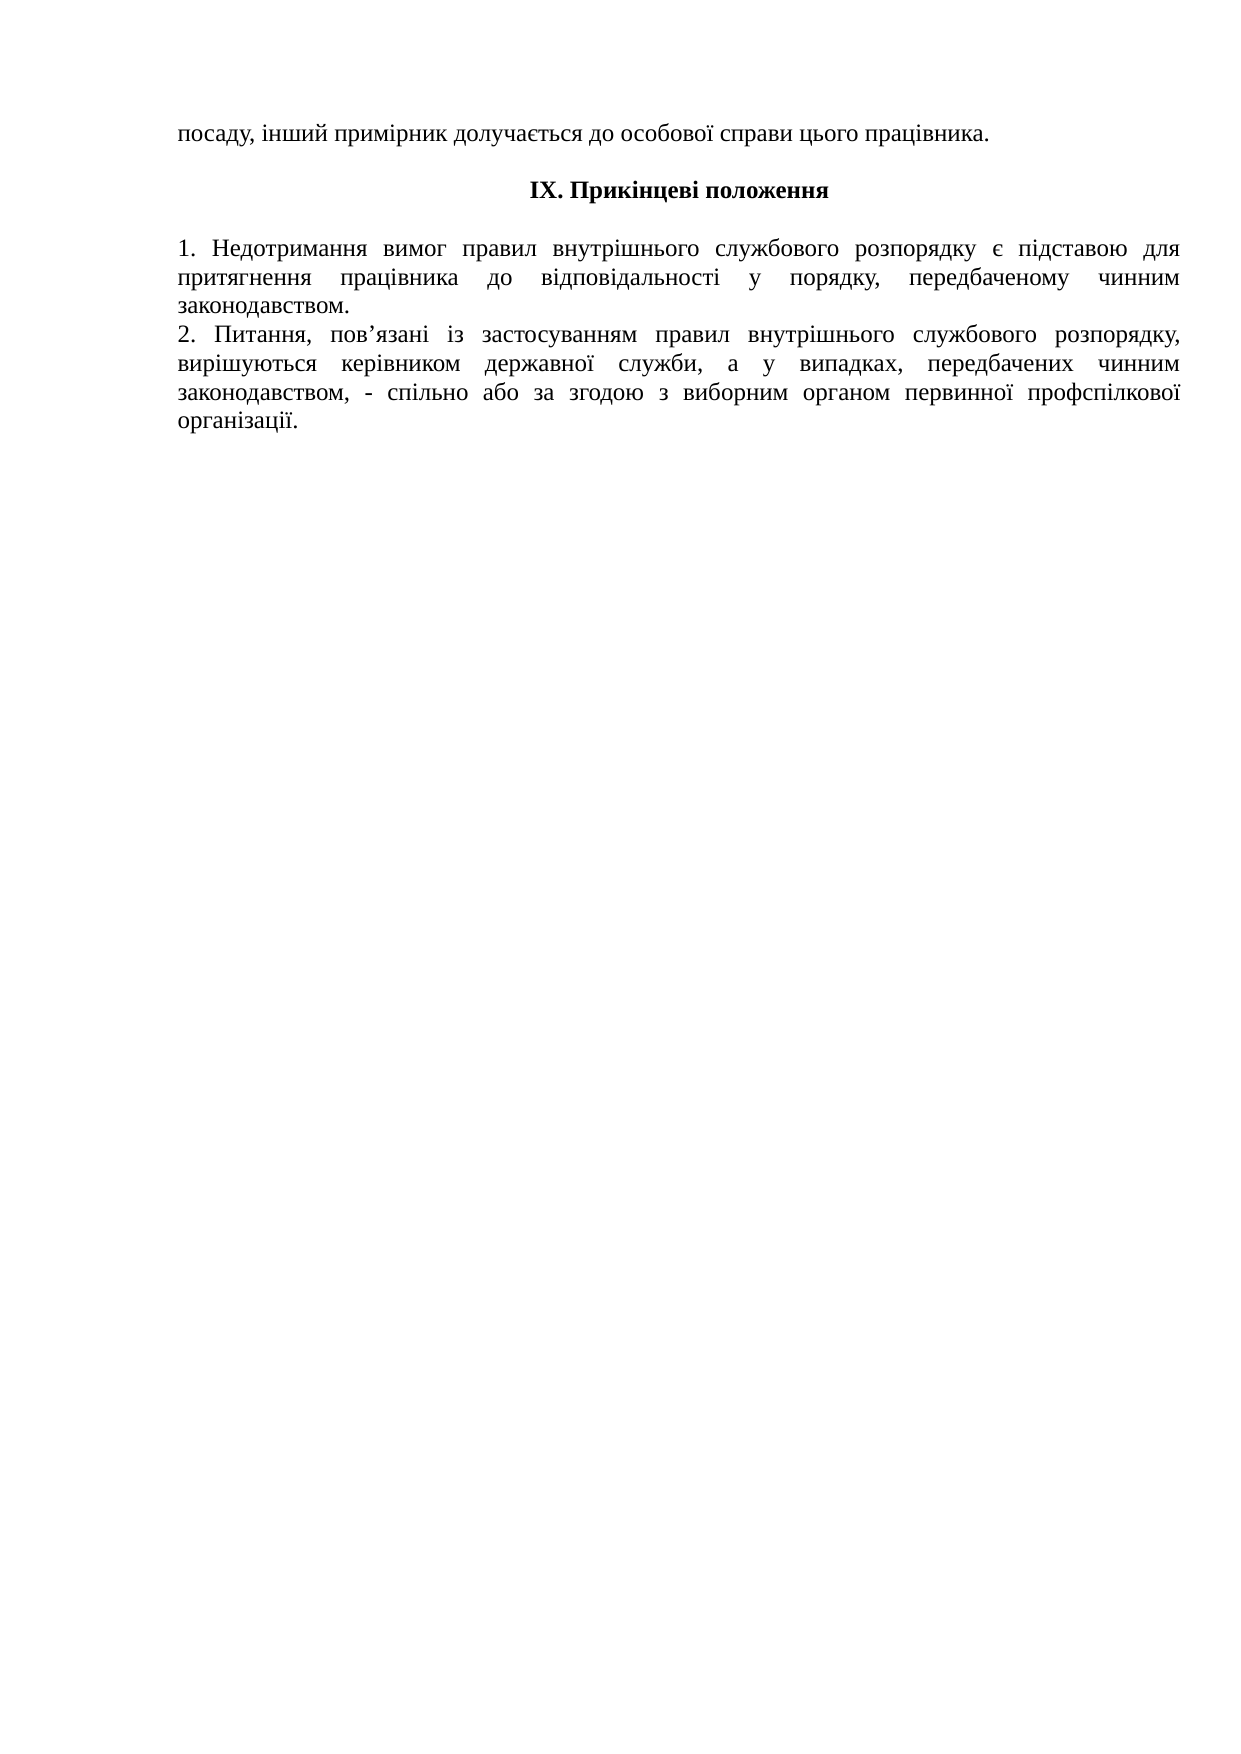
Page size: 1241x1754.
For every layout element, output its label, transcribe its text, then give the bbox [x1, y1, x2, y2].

text 1. Недотримання вимог правил внутрішнього службового розпорядку є підставою для притягнення працівника до відповідальності у порядку, передбаченому чинним законодавством. [177, 233, 1181, 319]
text ІХ. Прикінцеві положення [177, 176, 1181, 204]
text посаду, інший примірник долучається до особової справи цього працівника. [177, 118, 1181, 147]
text 2. Питання, пов’язані із застосуванням правил внутрішнього службового розпорядку, вирішуються керівником державної служби, а у випадках, передбачених чинним законодавством, - спільно або за згодою з виборним органом первинної профспілкової організації. [177, 319, 1181, 434]
